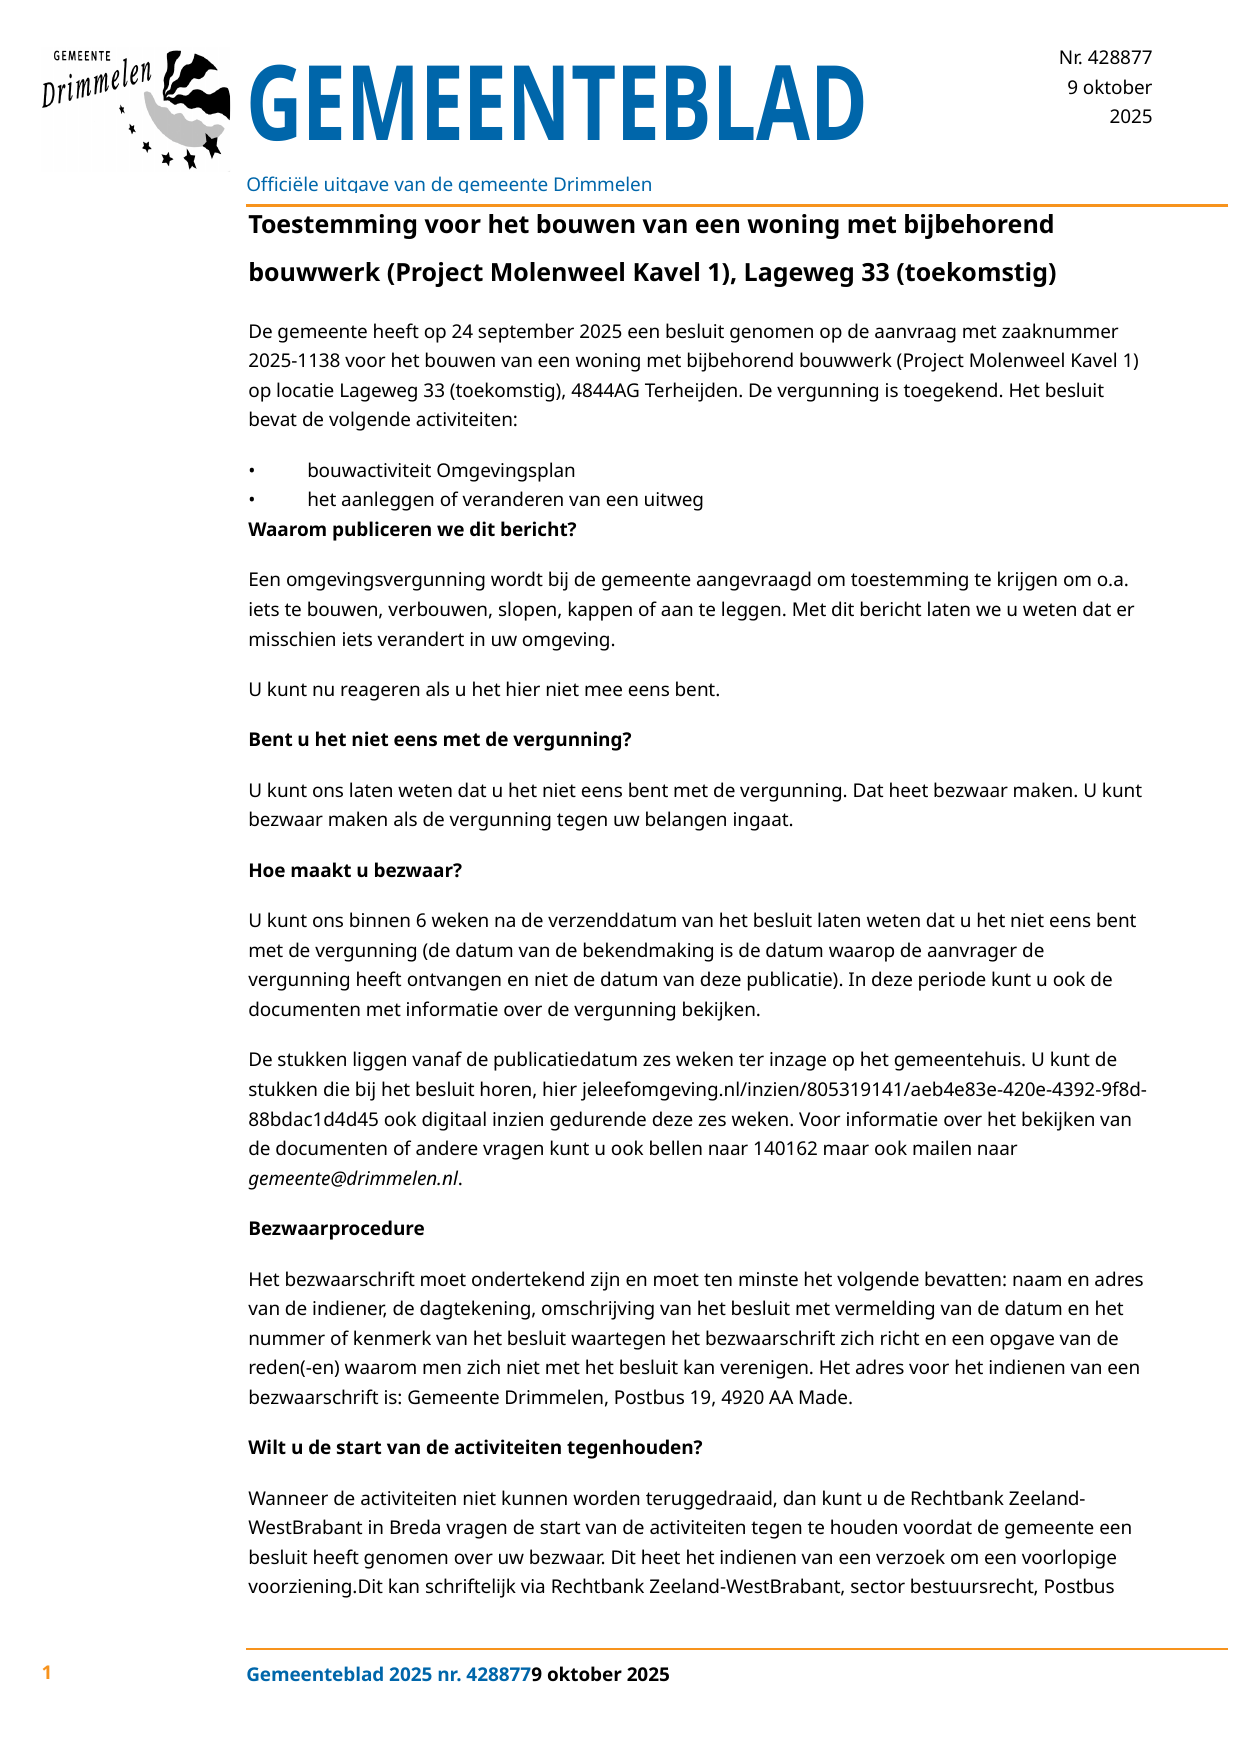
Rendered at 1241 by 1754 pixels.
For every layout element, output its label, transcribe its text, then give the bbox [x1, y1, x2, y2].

text Bent u het niet eens met de vergunning? [248, 727, 1152, 752]
text U kunt ons laten weten dat u het niet eens bent met de vergunning. Dat heet bezwaar maken. U kunt bezwaar maken als de vergunning tegen uw belangen ingaat. [248, 777, 1152, 832]
text Waarom publiceren we dit bericht? [248, 516, 1152, 542]
text Bezwaarprocedure [248, 1215, 1152, 1241]
list bouwactiviteit Omgevingsplan [248, 457, 1152, 483]
text De stukken liggen vanaf de publicatiedatum zes weken ter inzage op het gemeentehuis. U kunt de stukken die bij het besluit horen, hier jeleefomgeving.nl/inzien/805319141/aeb4e83e-420e-4392-9f8d-88bdac1d4d45 ook digitaal inzien gedurende deze zes weken. Voor informatie over het bekijken van de documenten of andere vragen kunt u ook bellen naar 140162 maar ook mailen naar gemeente@drimmelen.nl. [248, 1047, 1152, 1191]
picture [41, 47, 231, 172]
text Wanneer de activiteiten niet kunnen worden teruggedraaid, dan kunt u de Rechtbank Zeeland-WestBrabant in Breda vragen de start van de activiteiten tegen te houden voordat de gemeente een besluit heeft genomen over uw bezwaar. Dit heet het indienen van een verzoek om een voorlopige voorziening.Dit kan schriftelijk via Rechtbank Zeeland-WestBrabant, sector bestuursrecht, Postbus [248, 1485, 1152, 1599]
text U kunt nu reageren als u het hier niet mee eens bent. [248, 676, 1152, 702]
text Een omgevingsvergunning wordt bij de gemeente aangevraagd om toestemming te krijgen om o.a. iets te bouwen, verbouwen, slopen, kappen of aan te leggen. Met dit bericht laten we u weten dat er misschien iets verandert in uw omgeving. [248, 567, 1152, 652]
text De gemeente heeft op 24 september 2025 een besluit genomen op de aanvraag met zaaknummer 2025-1138 voor het bouwen van een woning met bijbehorend bouwwerk (Project Molenweel Kavel 1) op locatie Lageweg 33 (toekomstig), 4844AG Terheijden. De vergunning is toegekend. Het besluit bevat de volgende activiteiten: [248, 318, 1152, 432]
text Het bezwaarschrift moet ondertekend zijn en moet ten minste het volgende bevatten: naam en adres van de indiener, de dagtekening, omschrijving van het besluit met vermelding van de datum en het nummer of kenmerk van het besluit waartegen het bezwaarschrift zich richt en een opgave van de reden(-en) waarom men zich niet met het besluit kan verenigen. Het adres voor het indienen van een bezwaarschrift is: Gemeente Drimmelen, Postbus 19, 4920 AA Made. [248, 1266, 1152, 1410]
text Hoe maakt u bezwaar? [248, 857, 1152, 883]
text Wilt u de start van de activiteiten tegenhouden? [248, 1434, 1152, 1460]
list het aanleggen of veranderen van een uitweg [248, 487, 1152, 512]
text Toestemming voor het bouwen van een woning met bijbehorend bouwwerk (Project Molenweel Kavel 1), Lageweg 33 (toekomstig) [248, 207, 1152, 288]
text U kunt ons binnen 6 weken na de verzenddatum van het besluit laten weten dat u het niet eens bent met de vergunning (de datum van de bekendmaking is de datum waarop de aanvrager de vergunning heeft ontvangen en niet de datum van deze publicatie). In deze periode kunt u ook de documenten met informatie over de vergunning bekijken. [248, 907, 1152, 1022]
